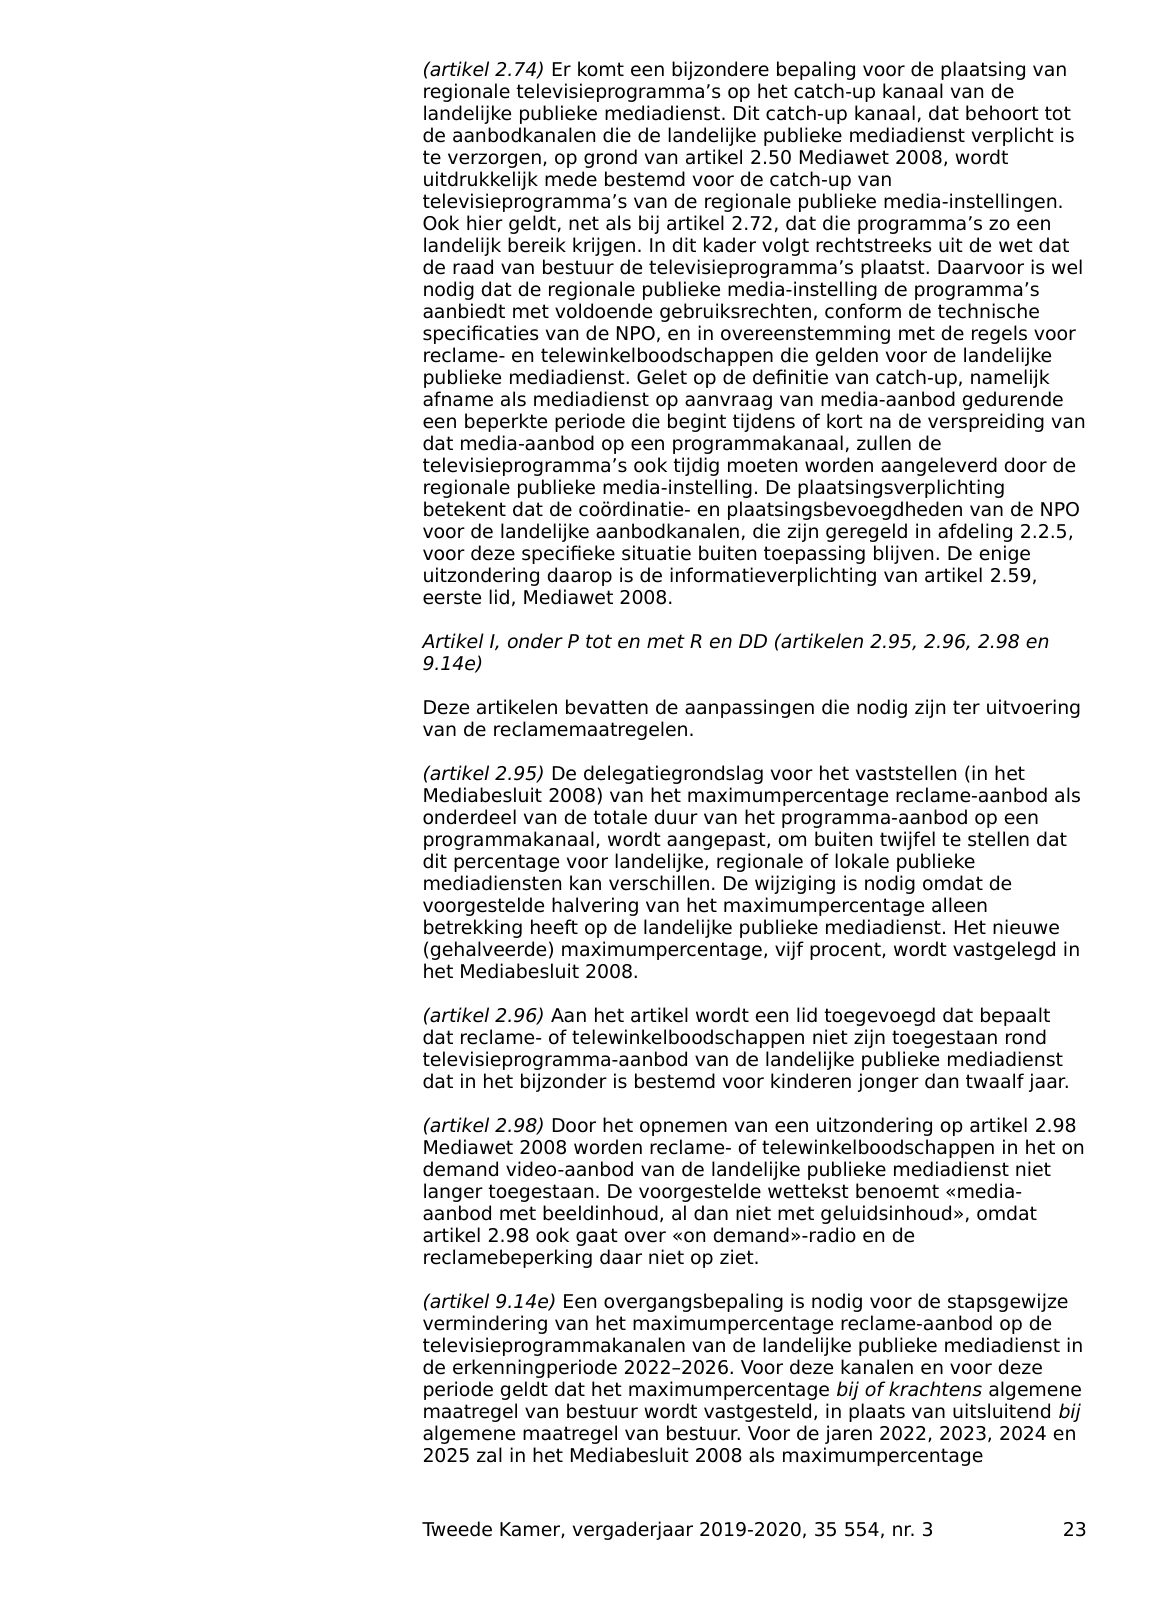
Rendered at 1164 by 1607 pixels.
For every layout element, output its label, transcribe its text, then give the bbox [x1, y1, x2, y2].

text (artikel 9.14e) Een overgangsbepaling is nodig voor de stapsgewijze vermindering van het maximumpercentage reclame-aanbod op de televisieprogrammakanalen van de landelijke publieke mediadienst in de erkenningperiode 2022–2026. Voor deze kanalen en voor deze periode geldt dat het maximumpercentage bij of krachtens algemene maatregel van bestuur wordt vastgesteld, in plaats van uitsluitend bij algemene maatregel van bestuur. Voor de jaren 2022, 2023, 2024 en 2025 zal in het Mediabesluit 2008 als maximumpercentage [422, 1291, 1087, 1467]
subtitle Artikel I, onder P tot en met R en DD (artikelen 2.95, 2.96, 2.98 en 9.14e) [422, 631, 1087, 675]
text (artikel 2.96) Aan het artikel wordt een lid toegevoegd dat bepaalt dat reclame- of telewinkelboodschappen niet zijn toegestaan rond televisieprogramma-aanbod van de landelijke publieke mediadienst dat in het bijzonder is bestemd voor kinderen jonger dan twaalf jaar. [422, 1005, 1087, 1093]
text (artikel 2.95) De delegatiegrondslag voor het vaststellen (in het Mediabesluit 2008) van het maximumpercentage reclame-aanbod als onderdeel van de totale duur van het programma-aanbod op een programmakanaal, wordt aangepast, om buiten twijfel te stellen dat dit percentage voor landelijke, regionale of lokale publieke mediadiensten kan verschillen. De wijziging is nodig omdat de voorgestelde halvering van het maximumpercentage alleen betrekking heeft op de landelijke publieke mediadienst. Het nieuwe (gehalveerde) maximumpercentage, vijf procent, wordt vastgelegd in het Mediabesluit 2008. [422, 763, 1087, 983]
text (artikel 2.98) Door het opnemen van een uitzondering op artikel 2.98 Mediawet 2008 worden reclame- of telewinkelboodschappen in het on demand video-aanbod van de landelijke publieke mediadienst niet langer toegestaan. De voorgestelde wettekst benoemt «media-aanbod met beeldinhoud, al dan niet met geluidsinhoud», omdat artikel 2.98 ook gaat over «on demand»-radio en de reclamebeperking daar niet op ziet. [422, 1115, 1087, 1269]
text (artikel 2.74) Er komt een bijzondere bepaling voor de plaatsing van regionale televisieprogramma’s op het catch-up kanaal van de landelijke publieke mediadienst. Dit catch-up kanaal, dat behoort tot de aanbodkanalen die de landelijke publieke mediadienst verplicht is te verzorgen, op grond van artikel 2.50 Mediawet 2008, wordt uitdrukkelijk mede bestemd voor de catch-up van televisieprogramma’s van de regionale publieke media-instellingen. Ook hier geldt, net als bij artikel 2.72, dat die programma’s zo een landelijk bereik krijgen. In dit kader volgt rechtstreeks uit de wet dat de raad van bestuur de televisieprogramma’s plaatst. Daarvoor is wel nodig dat de regionale publieke media-instelling de programma’s aanbiedt met voldoende gebruiksrechten, conform de technische specificaties van de NPO, en in overeenstemming met de regels voor reclame- en telewinkelboodschappen die gelden voor de landelijke publieke mediadienst. Gelet op de definitie van catch-up, namelijk afname als mediadienst op aanvraag van media-aanbod gedurende een beperkte periode die begint tijdens of kort na de verspreiding van dat media-aanbod op een programmakanaal, zullen de televisieprogramma’s ook tijdig moeten worden aangeleverd door de regionale publieke media-instelling. De plaatsingsverplichting betekent dat de coördinatie- en plaatsingsbevoegdheden van de NPO voor de landelijke aanbodkanalen, die zijn geregeld in afdeling 2.2.5, voor deze specifieke situatie buiten toepassing blijven. De enige uitzondering daarop is de informatieverplichting van artikel 2.59, eerste lid, Mediawet 2008. [422, 59, 1087, 608]
text Deze artikelen bevatten de aanpassingen die nodig zijn ter uitvoering van de reclamemaatregelen. [422, 697, 1087, 741]
